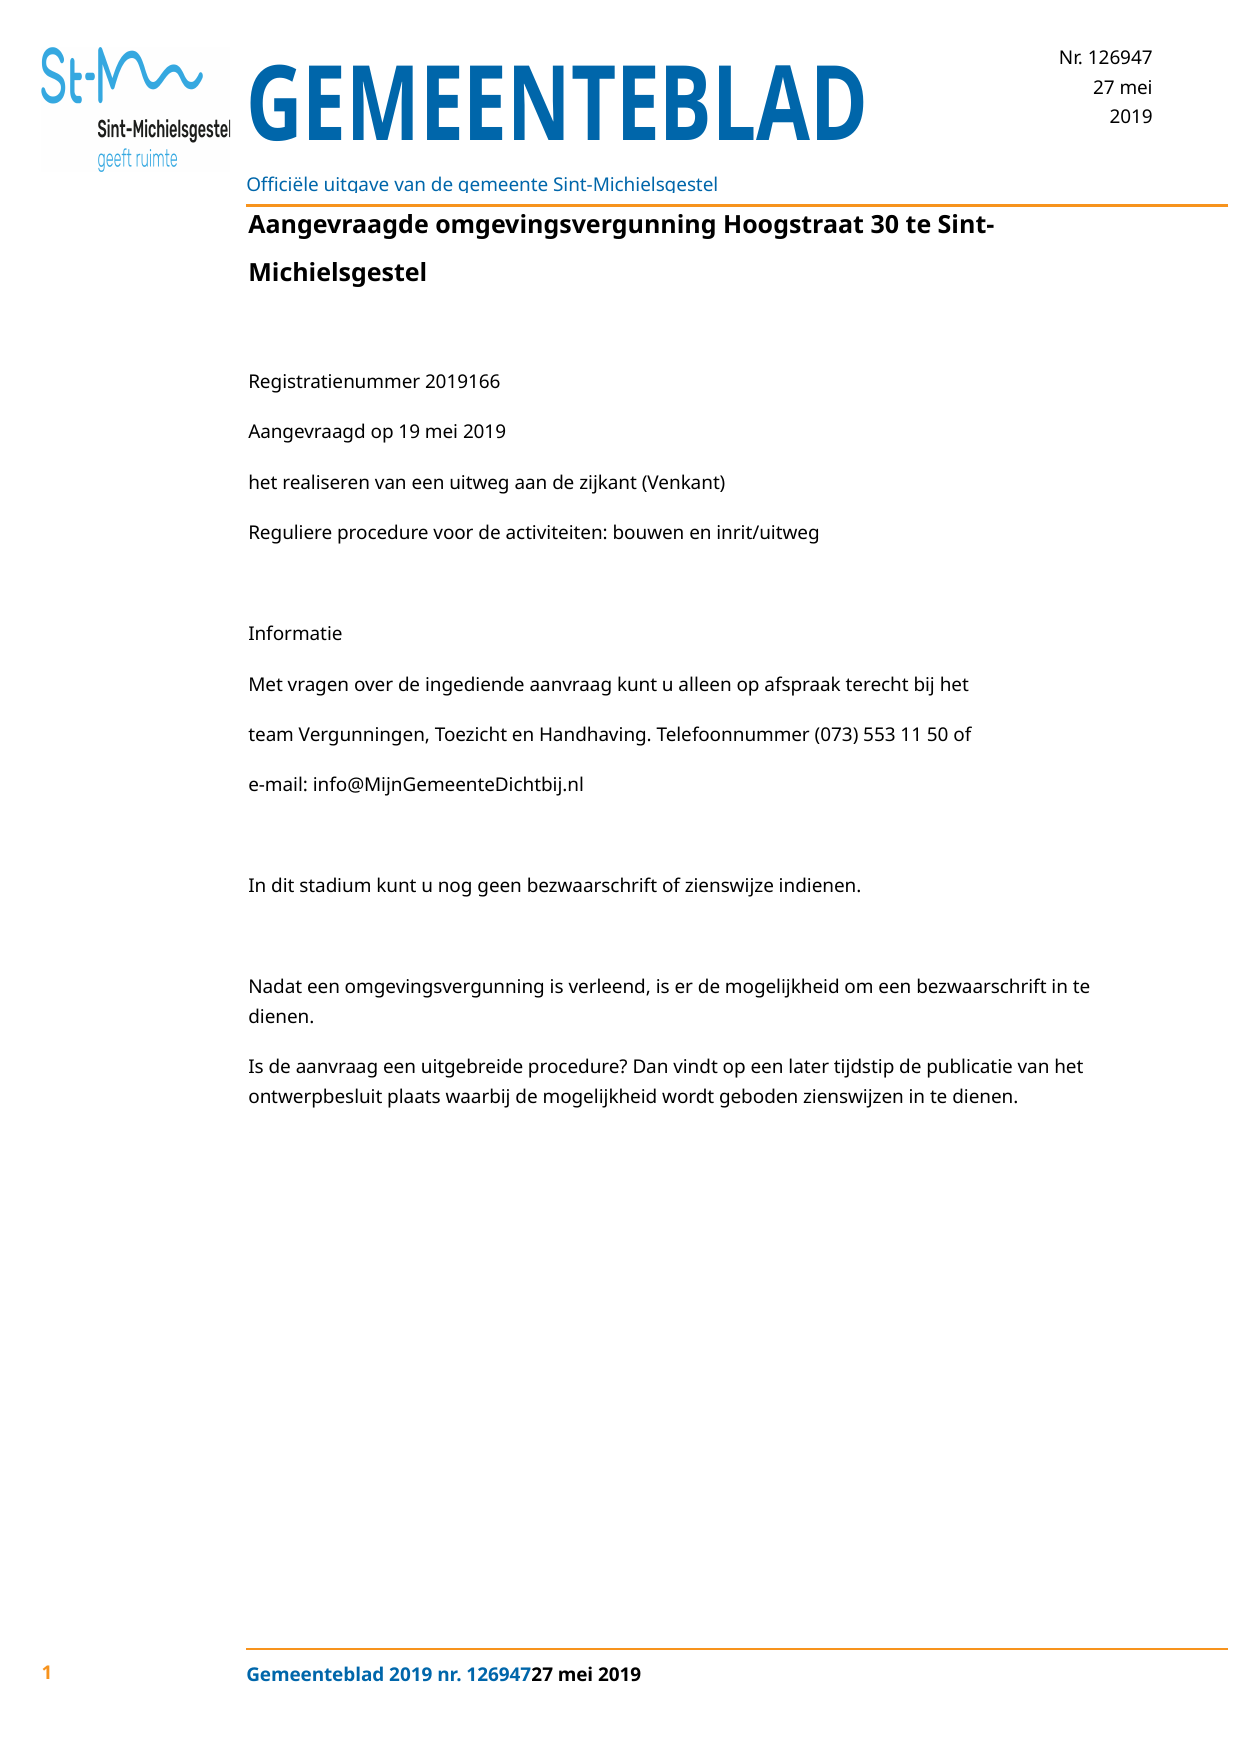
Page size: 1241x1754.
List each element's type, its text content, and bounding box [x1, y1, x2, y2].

text Aangevraagde omgevingsvergunning Hoogstraat 30 te Sint-Michielsgestel [248, 207, 1152, 288]
text Met vragen over de ingediende aanvraag kunt u alleen op afspraak terecht bij het [248, 671, 1152, 697]
text het realiseren van een uitweg aan de zijkant (Venkant) [248, 469, 1152, 495]
text e-mail: info@MijnGemeenteDichtbij.nl [248, 772, 1152, 797]
text team Vergunningen, Toezicht en Handhaving. Telefoonnummer (073) 553 11 50 of [248, 721, 1152, 747]
text Aangevraagd op 19 mei 2019 [248, 419, 1152, 444]
text Reguliere procedure voor de activiteiten: bouwen en inrit/uitweg [248, 519, 1152, 545]
picture [41, 47, 231, 172]
text Nadat een omgevingsvergunning is verleend, is er de mogelijkheid om een bezwaarschrift in te dienen. [248, 973, 1152, 1029]
text Registratienummer 2019166 [248, 368, 1152, 394]
text Informatie [248, 620, 1152, 646]
text Is de aanvraag een uitgebreide procedure? Dan vindt op een later tijdstip de publicatie van het ontwerpbesluit plaats waarbij de mogelijkheid wordt geboden zienswijzen in te dienen. [248, 1053, 1152, 1109]
text In dit stadium kunt u nog geen bezwaarschrift of zienswijze indienen. [248, 872, 1152, 898]
